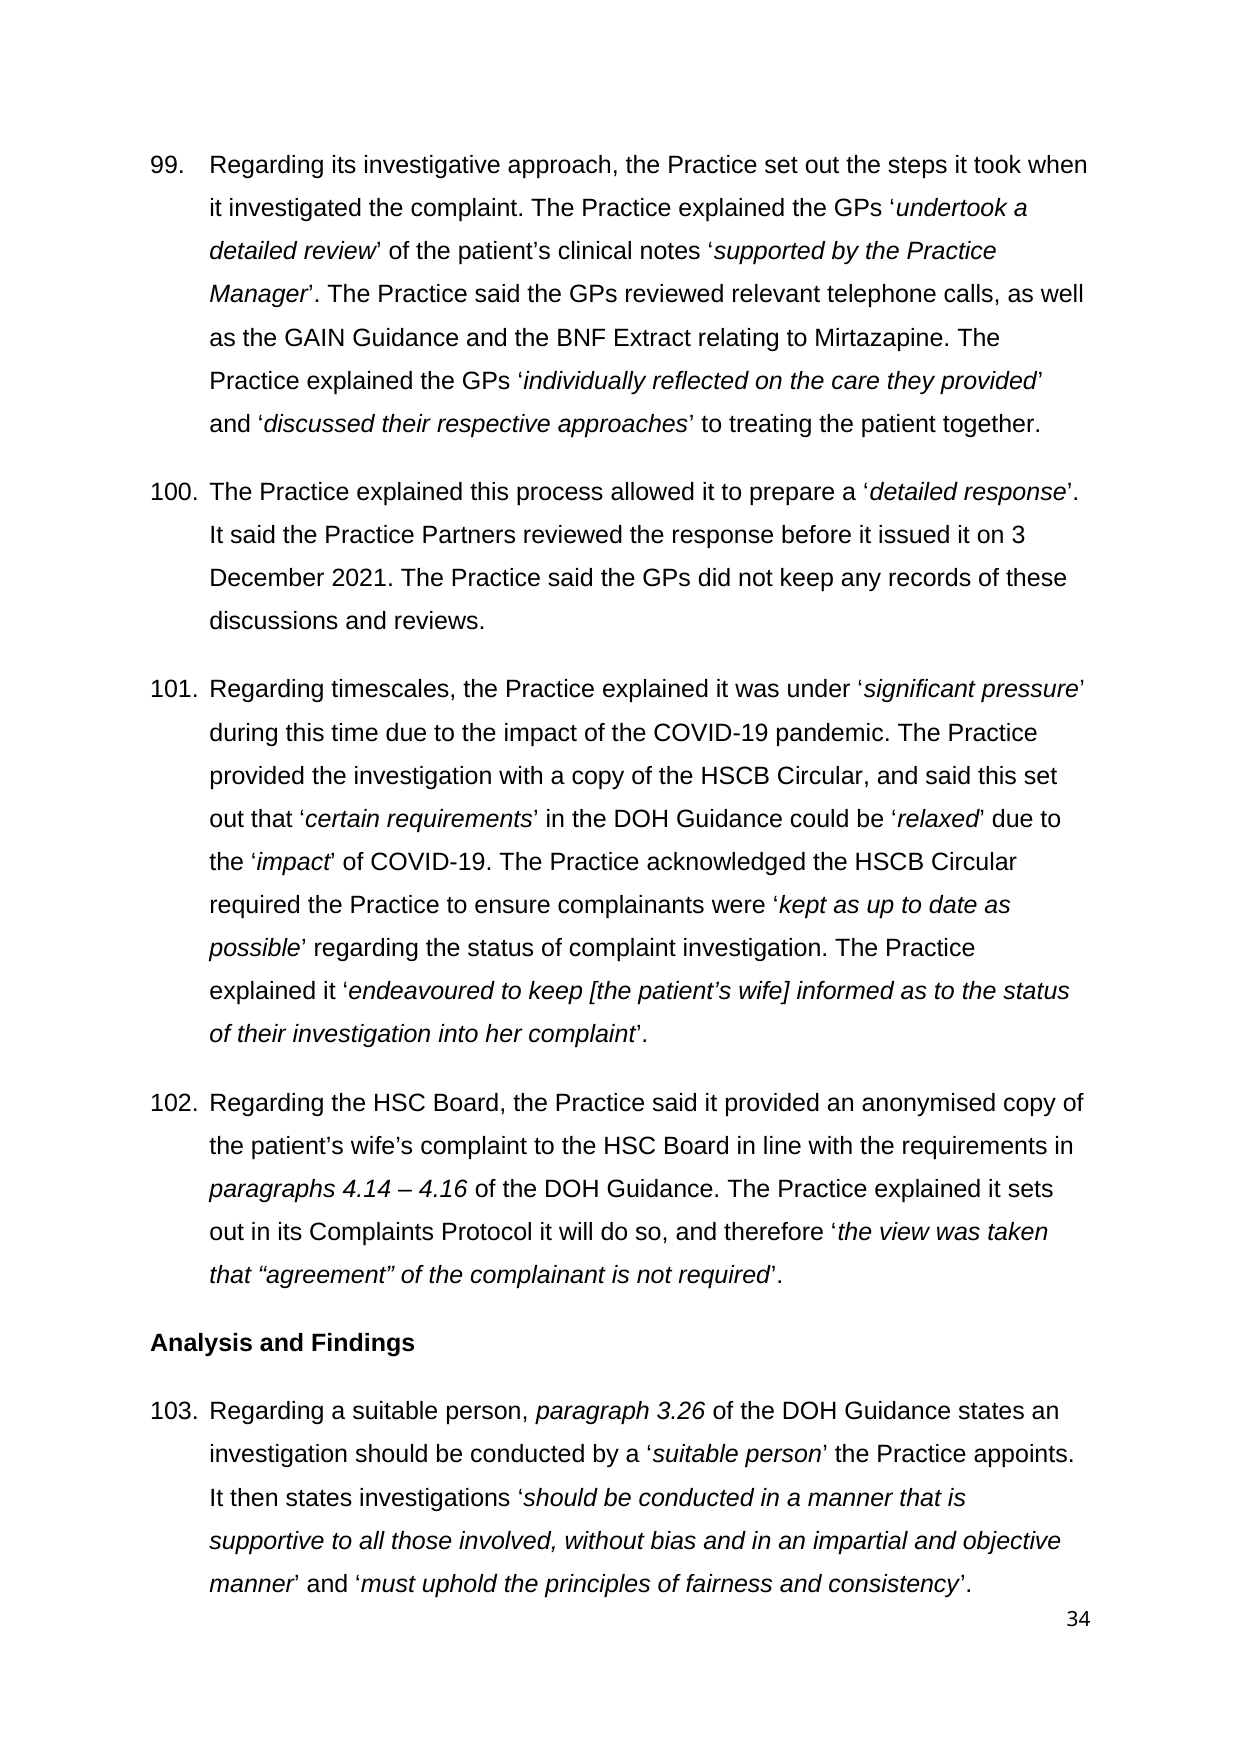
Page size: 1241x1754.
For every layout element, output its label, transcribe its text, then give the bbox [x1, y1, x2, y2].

list Analysis and Findings [150, 1328, 1090, 1357]
list Regarding a suitable person, paragraph 3.26 of the DOH Guidance states an investigation should be conducted by a ‘suitable person’ the Practice appoints. It then states investigations ‘should be conducted in a manner that is supportive to all those involved, without bias and in an impartial and objective manner’ and ‘must uphold the principles of fairness and consistency’. [150, 1396, 1090, 1597]
list Regarding the HSC Board, the Practice said it provided an anonymised copy of the patient’s wife’s complaint to the HSC Board in line with the requirements in paragraphs 4.14 – 4.16 of the DOH Guidance. The Practice explained it sets out in its Complaints Protocol it will do so, and therefore ‘the view was taken that “agreement” of the complainant is not required’. [150, 1087, 1090, 1289]
list Regarding timescales, the Practice explained it was under ‘significant pressure’ during this time due to the impact of the COVID-19 pandemic. The Practice provided the investigation with a copy of the HSCB Circular, and said this set out that ‘certain requirements’ in the DOH Guidance could be ‘relaxed’ due to the ‘impact’ of COVID-19. The Practice acknowledged the HSCB Circular required the Practice to ensure complainants were ‘kept as up to date as possible’ regarding the status of complaint investigation. The Practice explained it ‘endeavoured to keep [the patient’s wife] informed as to the status of their investigation into her complaint’. [150, 674, 1090, 1048]
list Regarding its investigative approach, the Practice set out the steps it took when it investigated the complaint. The Practice explained the GPs ‘undertook a detailed review’ of the patient’s clinical notes ‘supported by the Practice Manager’. The Practice said the GPs reviewed relevant telephone calls, as well as the GAIN Guidance and the BNF Extract relating to Mirtazapine. The Practice explained the GPs ‘individually reflected on the care they provided’ and ‘discussed their respective approaches’ to treating the patient together. [150, 150, 1090, 437]
list The Practice explained this process allowed it to prepare a ‘detailed response’. It said the Practice Partners reviewed the response before it issued it on 3 December 2021. The Practice said the GPs did not keep any records of these discussions and reviews. [150, 477, 1090, 635]
